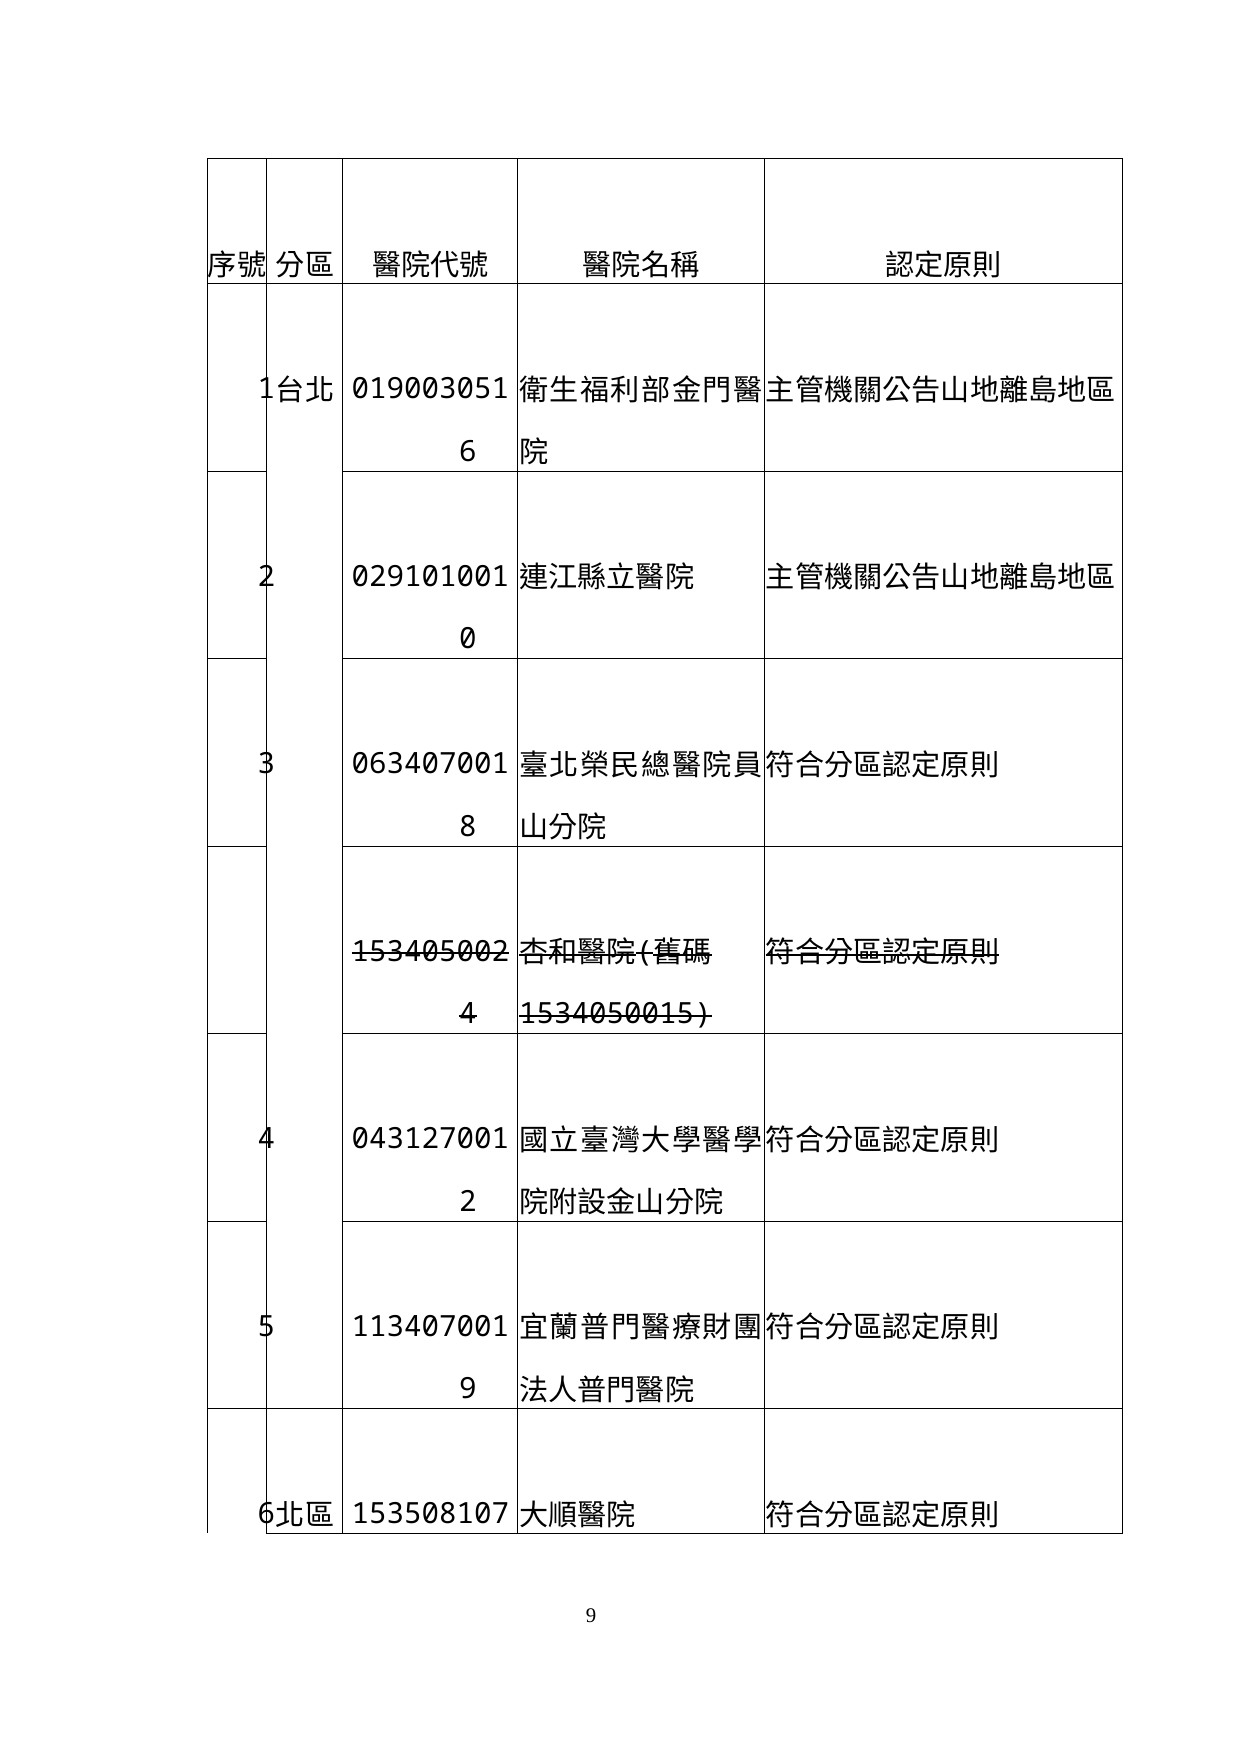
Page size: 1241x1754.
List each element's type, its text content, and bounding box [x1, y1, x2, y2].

table_cell 臺北榮民總醫院員山分院 [518, 659, 764, 846]
table_cell [208, 1409, 266, 1533]
table_cell 0291010010 [343, 472, 517, 658]
table_cell 杏和醫院(舊碼1534050015) [518, 847, 764, 1033]
table_cell 北區 [267, 1409, 342, 1533]
table_cell 符合分區認定原則 [765, 847, 1122, 1033]
table_cell [208, 1222, 266, 1408]
table_cell 主管機關公告山地離島地區 [765, 472, 1122, 658]
table_header 分區 [267, 159, 342, 283]
table_header 認定原則 [765, 159, 1122, 283]
table_cell 符合分區認定原則 [765, 1222, 1122, 1408]
table_cell [208, 472, 266, 658]
table_cell 0431270012 [343, 1034, 517, 1221]
table_cell [208, 1034, 266, 1221]
table_cell 符合分區認定原則 [765, 1409, 1122, 1533]
table_header 醫院名稱 [518, 159, 764, 283]
table_cell 大順醫院 [518, 1409, 764, 1533]
table_cell [267, 846, 342, 1033]
table_cell 0190030516 [343, 284, 517, 471]
table_cell [267, 1033, 342, 1221]
table_cell [208, 284, 266, 471]
table_cell [267, 658, 342, 846]
table_cell [267, 471, 342, 658]
table_cell [208, 659, 266, 846]
table_cell 1134070019 [343, 1222, 517, 1408]
table_header 醫院代號 [343, 159, 517, 283]
table_header 序號 [208, 159, 266, 283]
table_cell [267, 1221, 342, 1408]
table_cell 符合分區認定原則 [765, 659, 1122, 846]
table_cell 1534050024 [343, 847, 517, 1033]
table_cell 台北 [267, 284, 342, 471]
table_cell [208, 847, 266, 1033]
table_cell 連江縣立醫院 [518, 472, 764, 658]
table_cell 0634070018 [343, 659, 517, 846]
table_cell 主管機關公告山地離島地區 [765, 284, 1122, 471]
table_cell 宜蘭普門醫療財團法人普門醫院 [518, 1222, 764, 1408]
table_cell 國立臺灣大學醫學院附設金山分院 [518, 1034, 764, 1221]
table_cell 符合分區認定原則 [765, 1034, 1122, 1221]
table_cell 153508107 [343, 1409, 517, 1533]
table_cell 衛生福利部金門醫院 [518, 284, 764, 471]
table_cell [261, 1512, 266, 1521]
